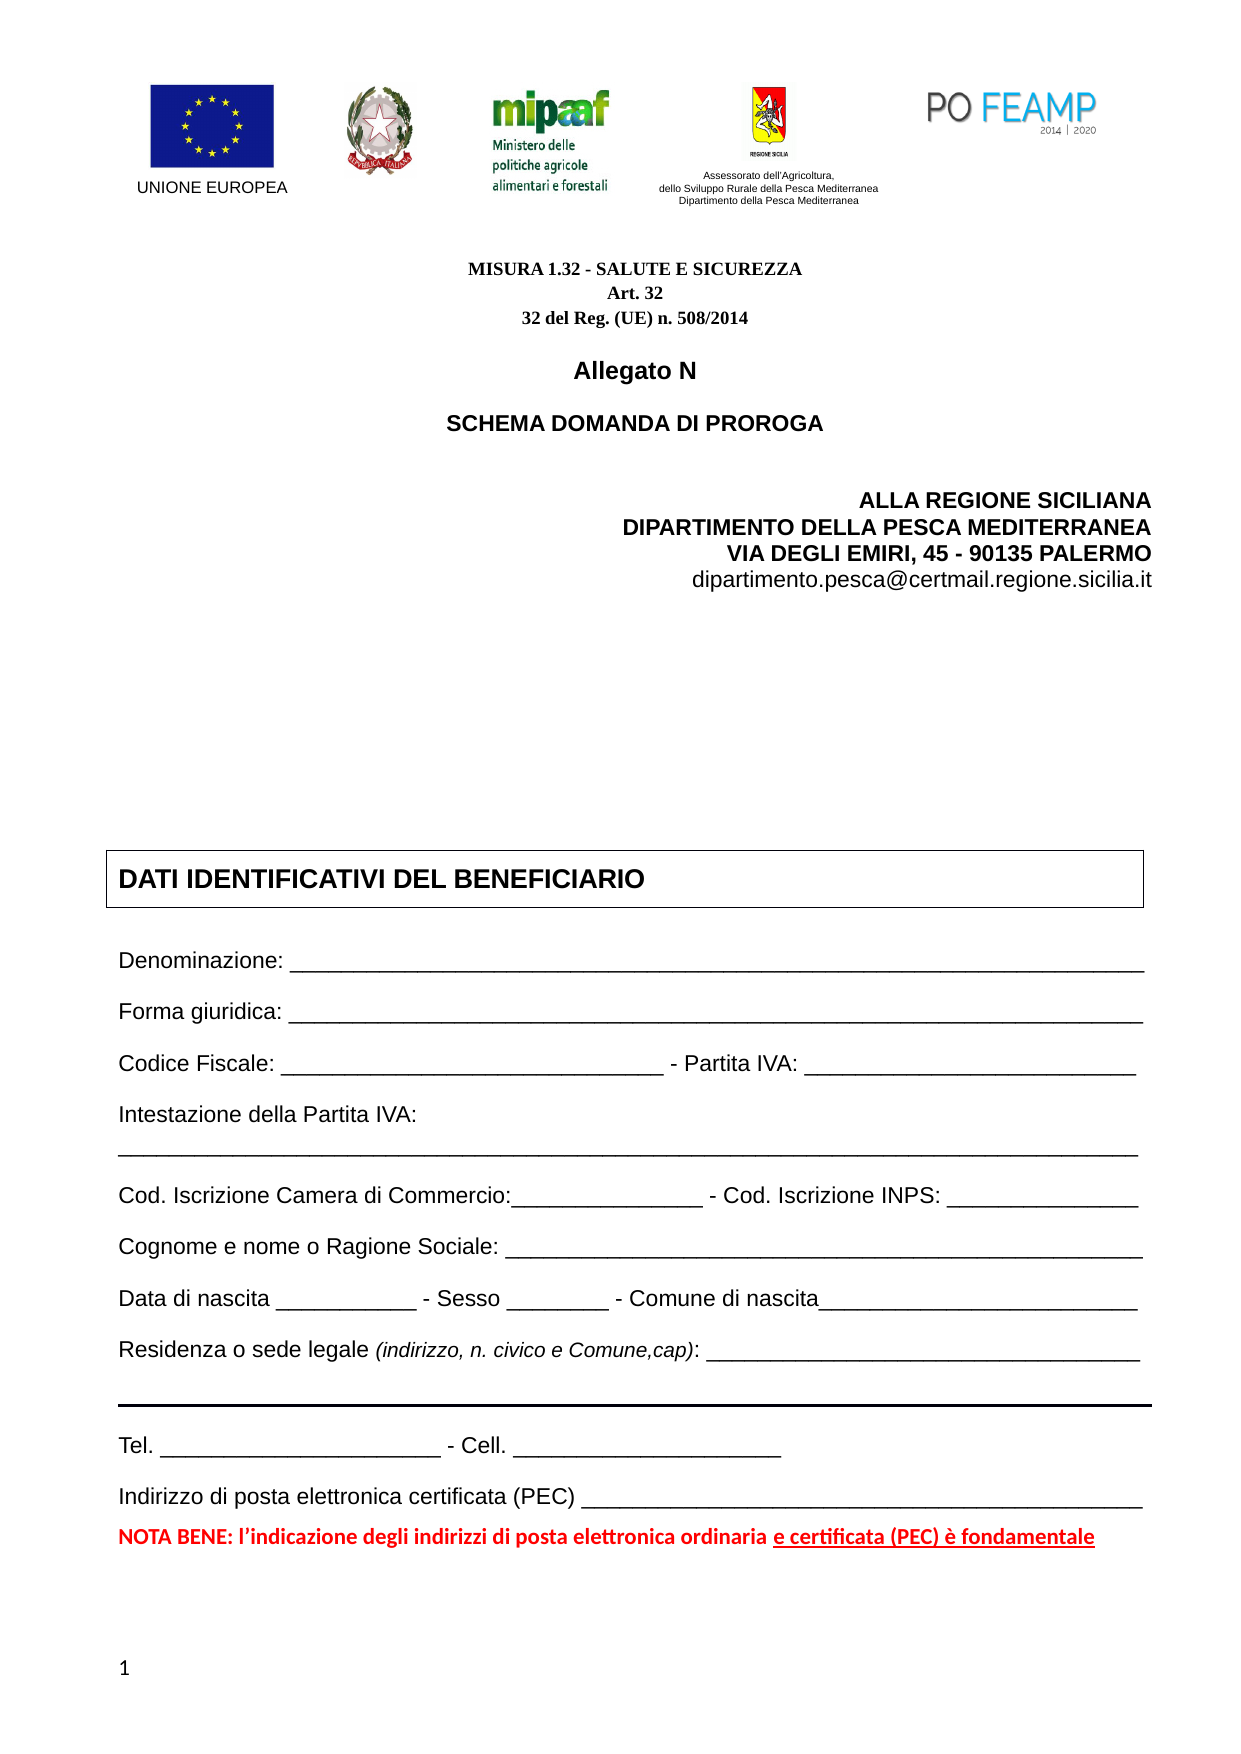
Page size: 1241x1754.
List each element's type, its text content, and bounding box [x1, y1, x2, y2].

text Residenza o sede legale (indirizzo, n. civico e Comune,cap): __________________________________ [118, 1336, 1152, 1404]
text Indirizzo di posta elettronica certificata (PEC) ____________________________________________ [118, 1483, 1152, 1510]
table_header DATI IDENTIFICATIVI DEL BENEFICIARIO [107, 851, 1143, 907]
text dipartimento.pesca@certmail.regione.sicilia.it [118, 566, 1152, 593]
text Intestazione della Partita IVA: ________________________________________________________________________________ [118, 1101, 1152, 1157]
text Codice Fiscale: ______________________________ - Partita IVA: __________________________ [118, 1049, 1152, 1076]
text Forma giuridica: ___________________________________________________________________ [118, 998, 1152, 1024]
text Tel. ______________________ - Cell. _____________________ [118, 1432, 1152, 1458]
picture [148, 82, 276, 170]
text Data di nascita ___________ - Sesso ________ - Comune di nascita_________________________ [118, 1284, 1152, 1311]
picture [483, 82, 617, 199]
text ALLA REGIONE SICILIANA [118, 487, 1152, 514]
text NOTA BENE: l’indicazione degli indirizzi di posta elettronica ordinaria e certificata (PEC) è fondamentale [118, 1522, 1152, 1550]
text VIA DEGLI EMIRI, 45 - 90135 PALERMO [118, 540, 1152, 566]
text Cognome e nome o Ragione Sociale: __________________________________________________ [118, 1233, 1152, 1259]
text DIPARTIMENTO DELLA PESCA MEDITERRANEA [118, 514, 1152, 540]
text Denominazione: ___________________________________________________________________ [118, 947, 1152, 973]
picture [344, 82, 417, 179]
text SCHEMA DOMANDA DI PROROGA [118, 410, 1152, 436]
text Cod. Iscrizione Camera di Commercio:_______________ - Cod. Iscrizione INPS: _______________ [118, 1182, 1152, 1208]
picture [741, 82, 797, 161]
text Allegato N [118, 356, 1152, 385]
